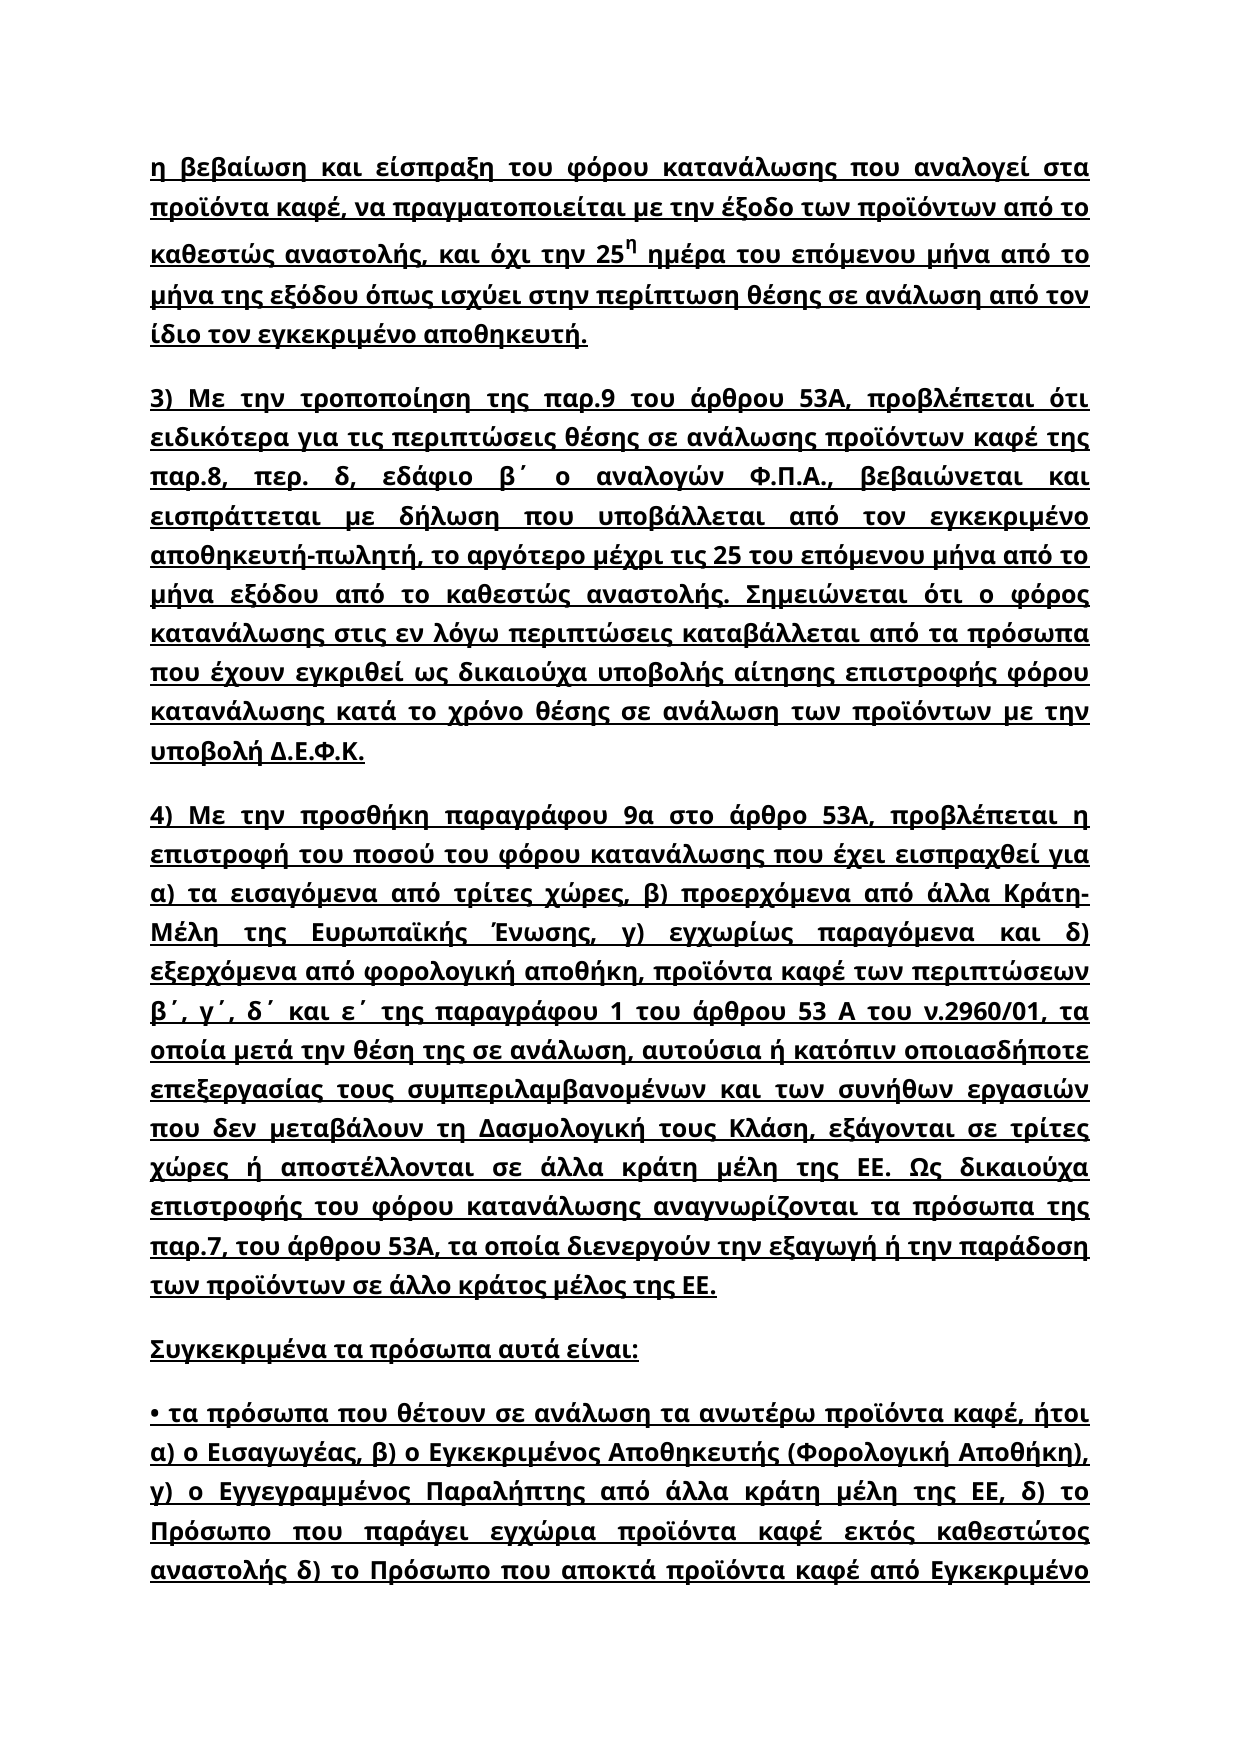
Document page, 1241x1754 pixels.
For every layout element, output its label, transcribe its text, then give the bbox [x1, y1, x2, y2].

text ειδικότερα για τις περιπτώσεις θέσης σε ανάλωσης προϊόντων καφέ της [150, 411, 1090, 449]
text 2) Με την τροποποίηση της παρ.8 του άρθρου 53Α, με αντικατάσταση της περίπτωσης δ΄, προβλέπεται για τις ως άνω αναλώσεις που πραγματοποιούνται από τα ως άνω πρόσωπα τα οποία έχουν εγκριθεί ως δικαιούχα υποβολής αίτησης επιστροφής του φόρου κατανάλωσης καφέ, η βεβαίωση και είσπραξη του φόρου κατανάλωσης που αναλογεί στα προϊόντα καφέ, να πραγματοποιείται με την έξοδο των προϊόντων από το καθεστώς αναστολής, και όχι την 25η ημέρα του επόμενου μήνα από το μήνα της εξόδου όπως ισχύει στην περίπτωση θέσης σε ανάλωση από τον ίδιο τον εγκεκριμένο αποθηκευτή. [150, 220, 1090, 265]
text οποία μετά την θέση της σε ανάλωση, αυτούσια ή κατόπιν οποιασδήποτε [150, 1024, 1090, 1061]
text αναστολής δ) το Πρόσωπο που αποκτά προϊόντα καφέ από Εγκεκριμένο [150, 1544, 1090, 1581]
text 2) Με την τροποποίηση της παρ.8 του άρθρου 53Α, με αντικατάσταση της περίπτωσης δ΄, προβλέπεται για τις ως άνω αναλώσεις που πραγματοποιούνται από τα ως άνω πρόσωπα τα οποία έχουν εγκριθεί ως δικαιούχα υποβολής αίτησης επιστροφής του φόρου κατανάλωσης καφέ, η βεβαίωση και είσπραξη του φόρου κατανάλωσης που αναλογεί στα προϊόντα καφέ, να πραγματοποιείται με την έξοδο των προϊόντων από το καθεστώς αναστολής, και όχι την 25η ημέρα του επόμενου μήνα από το μήνα της εξόδου όπως ισχύει στην περίπτωση θέσης σε ανάλωση από τον ίδιο τον εγκεκριμένο αποθηκευτή. [150, 308, 1090, 351]
text 4) Με την προσθήκη παραγράφου 9α στο άρθρο 53Α, προβλέπεται η [150, 797, 1090, 826]
text εξερχόμενα από φορολογική αποθήκη, προϊόντα καφέ των περιπτώσεων [150, 946, 1090, 983]
text γ) ο Εγγεγραμμένος Παραλήπτης από άλλα κράτη μέλη της ΕΕ, δ) το [150, 1466, 1090, 1503]
text παρ.8, περ. δ, εδάφιο β΄ ο αναλογών Φ.Π.Α., βεβαιώνεται και [150, 451, 1090, 488]
text Συγκεκριμένα τα πρόσωπα αυτά είναι: [150, 1331, 1090, 1366]
text των προϊόντων σε άλλο κράτος μέλος της ΕΕ. [150, 1259, 1090, 1301]
text 2) Με την τροποποίηση της παρ.8 του άρθρου 53Α, με αντικατάσταση της περίπτωσης δ΄, προβλέπεται για τις ως άνω αναλώσεις που πραγματοποιούνται από τα ως άνω πρόσωπα τα οποία έχουν εγκριθεί ως δικαιούχα υποβολής αίτησης επιστροφής του φόρου κατανάλωσης καφέ, η βεβαίωση και είσπραξη του φόρου κατανάλωσης που αναλογεί στα προϊόντα καφέ, να πραγματοποιείται με την έξοδο των προϊόντων από το καθεστώς αναστολής, και όχι την 25η ημέρα του επόμενου μήνα από το μήνα της εξόδου όπως ισχύει στην περίπτωση θέσης σε ανάλωση από τον ίδιο τον εγκεκριμένο αποθηκευτή. [150, 267, 1090, 306]
text που έχουν εγκριθεί ως δικαιούχα υποβολής αίτησης επιστροφής φόρου [150, 646, 1090, 684]
text επιστροφής του φόρου κατανάλωσης αναγνωρίζονται τα πρόσωπα της [150, 1181, 1090, 1218]
text 2) Με την τροποποίηση της παρ.8 του άρθρου 53Α, με αντικατάσταση της περίπτωσης δ΄, προβλέπεται για τις ως άνω αναλώσεις που πραγματοποιούνται από τα ως άνω πρόσωπα τα οποία έχουν εγκριθεί ως δικαιούχα υποβολής αίτησης επιστροφής του φόρου κατανάλωσης καφέ, η βεβαίωση και είσπραξη του φόρου κατανάλωσης που αναλογεί στα προϊόντα καφέ, να πραγματοποιείται με την έξοδο των προϊόντων από το καθεστώς αναστολής, και όχι την 25η ημέρα του επόμενου μήνα από το μήνα της εξόδου όπως ισχύει στην περίπτωση θέσης σε ανάλωση από τον ίδιο τον εγκεκριμένο αποθηκευτή. [150, 181, 1090, 218]
text που δεν μεταβάλουν τη Δασμολογική τους Κλάση, εξάγονται σε τρίτες [150, 1102, 1090, 1139]
text χώρες ή αποστέλλονται σε άλλα κράτη μέλη της ΕΕ. Ως δικαιούχα [150, 1141, 1090, 1179]
text υποβολή Δ.Ε.Φ.Κ. [150, 725, 1090, 767]
text κατανάλωσης κατά το χρόνο θέσης σε ανάλωση των προϊόντων με την [150, 686, 1090, 723]
text παρ.7, του άρθρου 53Α, τα οποία διενεργούν την εξαγωγή ή την παράδοση [150, 1220, 1090, 1257]
text εισπράττεται με δήλωση που υποβάλλεται από τον εγκεκριμένο [150, 490, 1090, 527]
text 2) Με την τροποποίηση της παρ.8 του άρθρου 53Α, με αντικατάσταση της περίπτωσης δ΄, προβλέπεται για τις ως άνω αναλώσεις που πραγματοποιούνται από τα ως άνω πρόσωπα τα οποία έχουν εγκριθεί ως δικαιούχα υποβολής αίτησης επιστροφής του φόρου κατανάλωσης καφέ, η βεβαίωση και είσπραξη του φόρου κατανάλωσης που αναλογεί στα προϊόντα καφέ, να πραγματοποιείται με την έξοδο των προϊόντων από το καθεστώς αναστολής, και όχι την 25η ημέρα του επόμενου μήνα από το μήνα της εξόδου όπως ισχύει στην περίπτωση θέσης σε ανάλωση από τον ίδιο τον εγκεκριμένο αποθηκευτή. [150, 150, 1090, 179]
text • τα πρόσωπα που θέτουν σε ανάλωση τα ανωτέρω προϊόντα καφέ, ήτοι [150, 1396, 1090, 1424]
text β΄, γ΄, δ΄ και ε΄ της παραγράφου 1 του άρθρου 53 Α του ν.2960/01, τα [150, 985, 1090, 1022]
text α) ο Εισαγωγέας, β) ο Εγκεκριμένος Αποθηκευτής (Φορολογική Αποθήκη), [150, 1426, 1090, 1464]
text επιστροφή του ποσού του φόρου κατανάλωσης που έχει εισπραχθεί για [150, 828, 1090, 865]
text Μέλη της Ευρωπαϊκής Ένωσης, γ) εγχωρίως παραγόμενα και δ) [150, 906, 1090, 944]
text 3) Με την τροποποίηση της παρ.9 του άρθρου 53Α, προβλέπεται ότι [150, 381, 1090, 409]
text μήνα εξόδου από το καθεστώς αναστολής. Σημειώνεται ότι ο φόρος [150, 568, 1090, 605]
text επεξεργασίας τους συμπεριλαμβανομένων και των συνήθων εργασιών [150, 1063, 1090, 1100]
text κατανάλωσης στις εν λόγω περιπτώσεις καταβάλλεται από τα πρόσωπα [150, 607, 1090, 644]
text α) τα εισαγόμενα από τρίτες χώρες, β) προερχόμενα από άλλα Κράτη- [150, 867, 1090, 904]
text Πρόσωπο που παράγει εγχώρια προϊόντα καφέ εκτός καθεστώτος [150, 1505, 1090, 1542]
text αποθηκευτή-πωλητή, το αργότερο μέχρι τις 25 του επόμενου μήνα από το [150, 529, 1090, 566]
